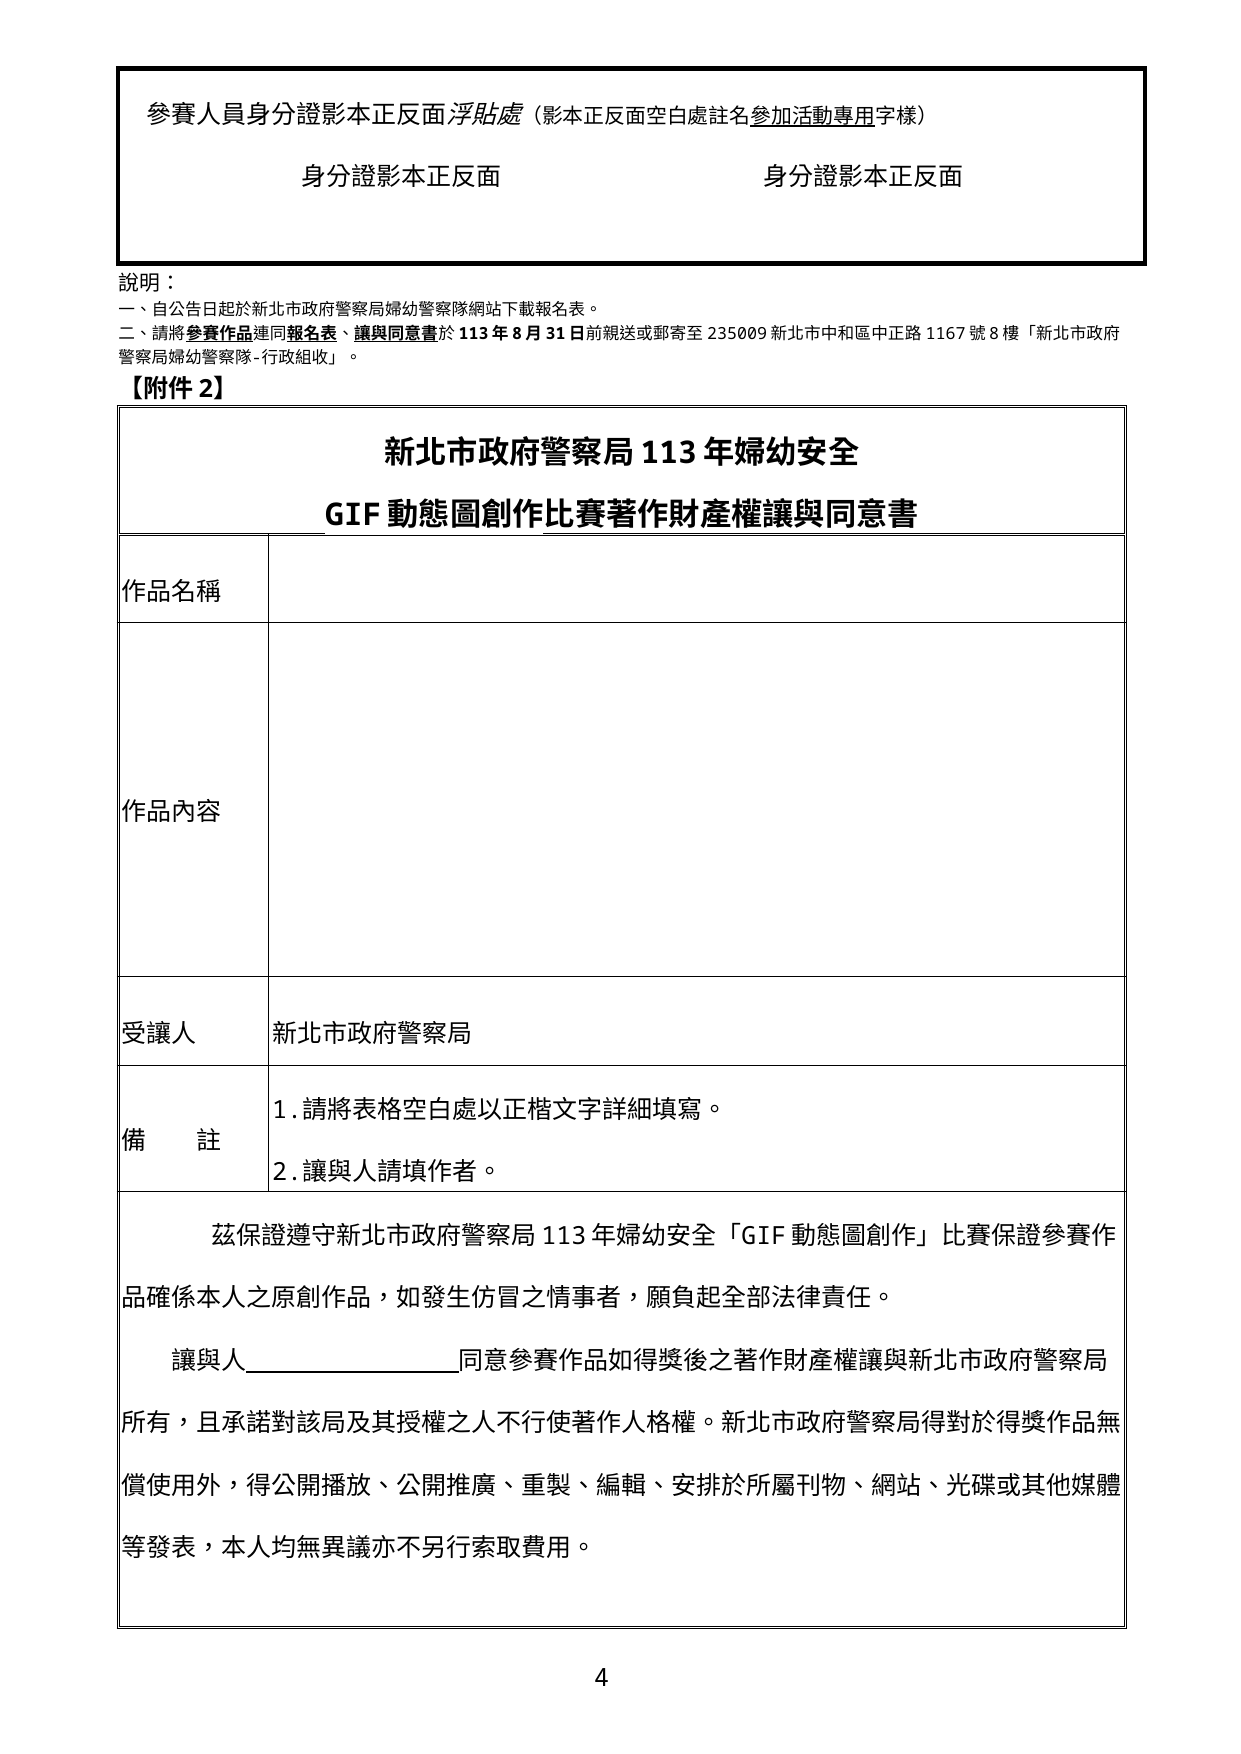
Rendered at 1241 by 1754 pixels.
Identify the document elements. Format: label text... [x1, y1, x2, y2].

text 說明： [118, 266, 1122, 296]
table_cell [269, 536, 1124, 622]
table_cell 參賽人員身分證影本正反面浮貼處（影本正反面空白處註名參加活動專用字樣） 身分證影本正反面 身分證影本正反面 [120, 71, 1143, 261]
text 【附件2】 [118, 369, 1122, 405]
text 二、請將參賽作品連同報名表、讓與同意書於113年8月31日前親送或郵寄至235009新北市中和區中正路1167號8樓「新北市政府警察局婦幼警察隊-行政組收」。 [118, 320, 1122, 369]
table_cell 作品內容 [120, 623, 268, 976]
table_cell 備 註 [120, 1066, 268, 1191]
text 一、自公告日起於新北市政府警察局婦幼警察隊網站下載報名表。 [118, 296, 1122, 320]
table_cell [269, 623, 1124, 976]
table_cell 作品名稱 [120, 536, 268, 622]
table_cell 1.請將表格空白處以正楷文字詳細填寫。 2.讓與人請填作者。 [269, 1066, 1124, 1191]
table_cell 新北市政府警察局 [269, 977, 1124, 1064]
table_cell 茲保證遵守新北市政府警察局113年婦幼安全「GIF動態圖創作」比賽保證參賽作品確係本人之原創作品，如發生仿冒之情事者，願負起全部法律責任。 讓與人 同意參賽作品如得獎後之著作財產權讓與新北市政府警察局所有，且承諾對該局及其授權之人不行使著作人格權。新北市政府警察局得對於得獎作品無償使用外，得公開播放、公開推廣、重製、編輯、安排於所屬刊物、網站、光碟或其他媒體等發表，本人均無異議亦不另行索取費用。 [120, 1192, 1124, 1626]
table_header 新北市政府警察局113年婦幼安全 GIF動態圖創作比賽著作財產權讓與同意書 [120, 408, 1124, 533]
table_cell 受讓人 [120, 977, 268, 1064]
